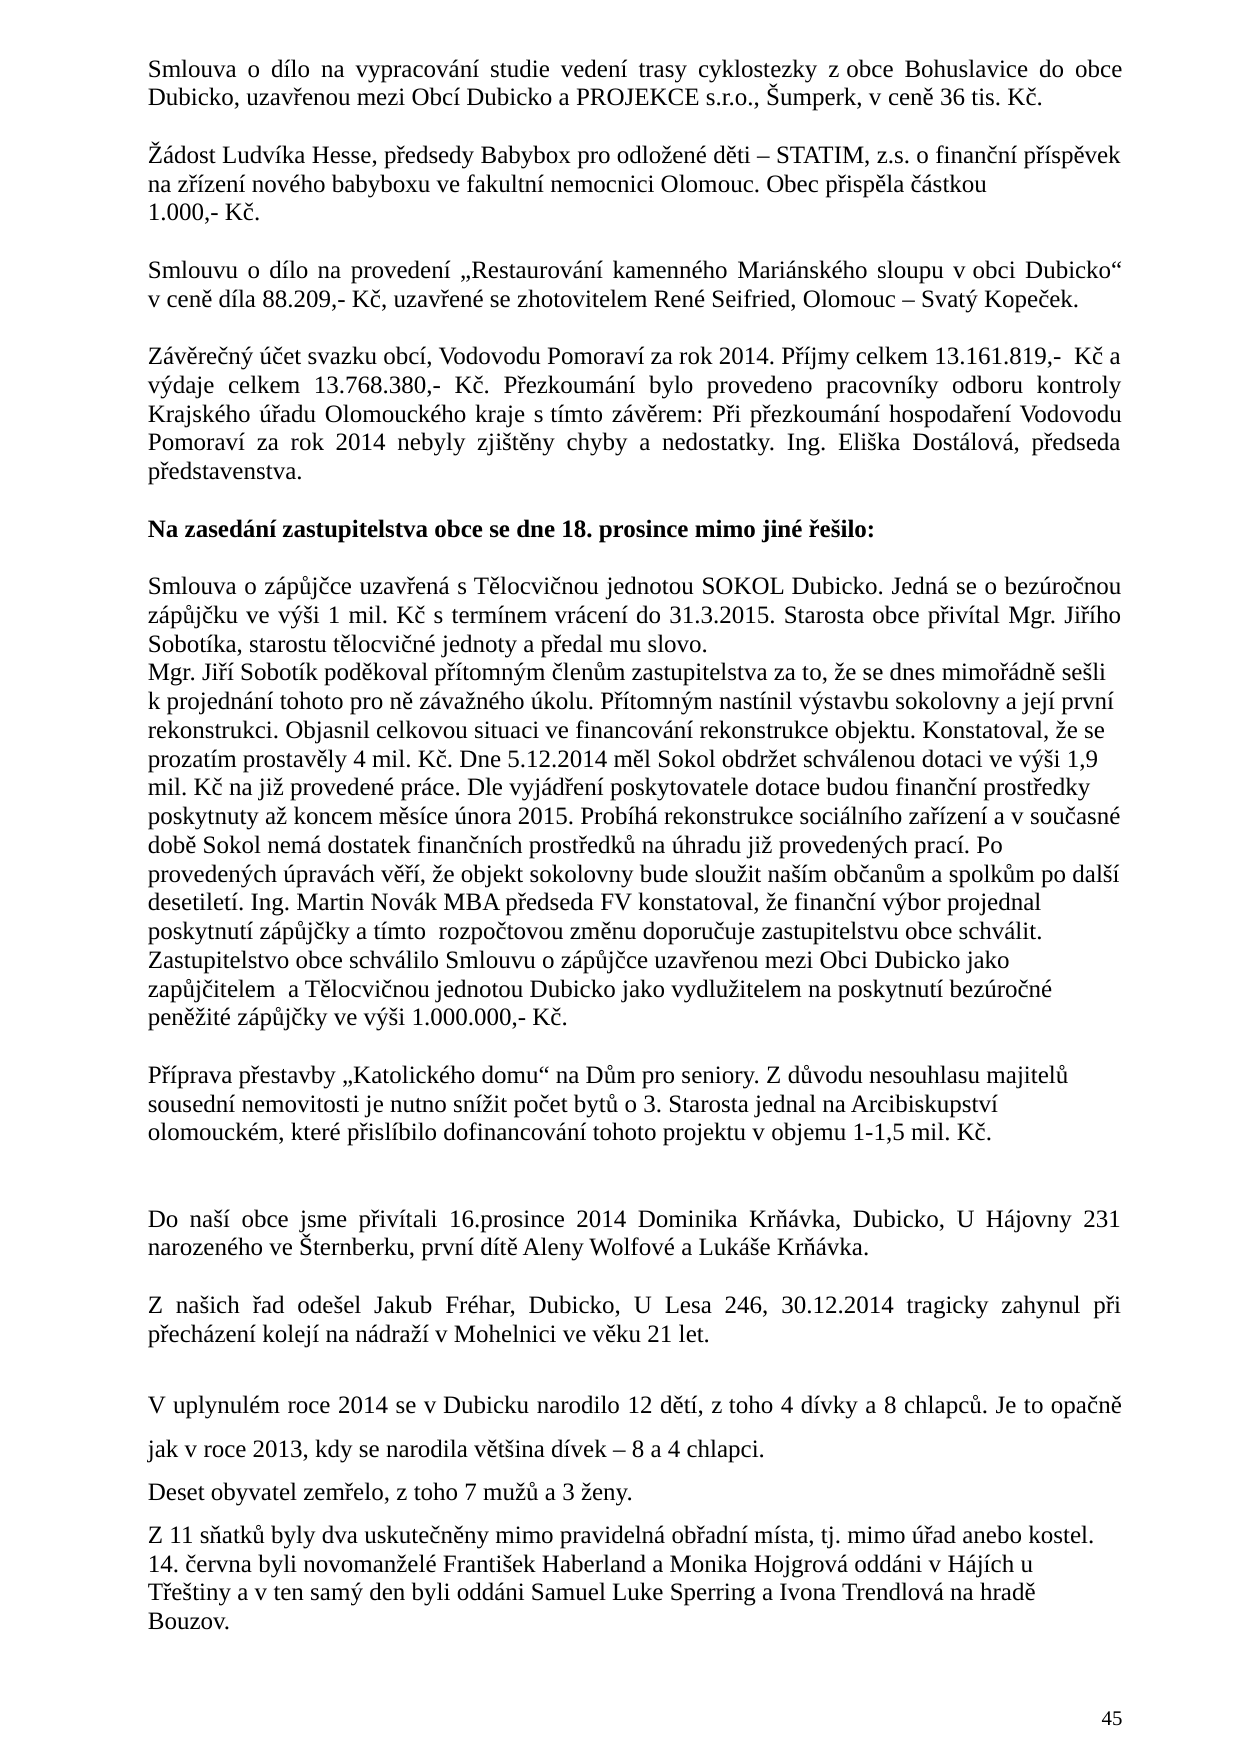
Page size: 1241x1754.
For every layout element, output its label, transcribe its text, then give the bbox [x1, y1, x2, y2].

text Příprava přestavby „Katolického domu“ na Dům pro seniory. Z důvodu nesouhlasu majitelů sousední nemovitosti je nutno snížit počet bytů o 3. Starosta jednal na Arcibiskupství olomouckém, které přislíbilo dofinancování tohoto projektu v objemu 1-1,5 mil. Kč. [148, 1060, 1122, 1146]
text Zastupitelstvo obce schválilo Smlouvu o zápůjčce uzavřenou mezi Obci Dubicko jako zapůjčitelem a Tělocvičnou jednotou Dubicko jako vydlužitelem na poskytnutí bezúročné peněžité zápůjčky ve výši 1.000.000,- Kč. [148, 945, 1122, 1031]
text Na zasedání zastupitelstva obce se dne 18. prosince mimo jiné řešilo: [148, 514, 1122, 542]
text Bouzov. [148, 1606, 1122, 1635]
text Deset obyvatel zemřelo, z toho 7 mužů a 3 ženy. [148, 1477, 1122, 1506]
text Smlouvu o dílo na provedení „Restaurování kamenného Mariánského sloupu v obci Dubicko“ v ceně díla 88.209,- Kč, uzavřené se zhotovitelem René Seifried, Olomouc – Svatý Kopeček. [148, 255, 1122, 312]
text Z našich řad odešel Jakub Fréhar, Dubicko, U Lesa 246, 30.12.2014 tragicky zahynul při přecházení kolejí na nádraží v Mohelnici ve věku 21 let. [148, 1290, 1122, 1347]
text Mgr. Jiří Sobotík poděkoval přítomným členům zastupitelstva za to, že se dnes mimořádně sešli k projednání tohoto pro ně závažného úkolu. Přítomným nastínil výstavbu sokolovny a její první rekonstrukci. Objasnil celkovou situaci ve financování rekonstrukce objektu. Konstatoval, že se prozatím prostavěly 4 mil. Kč. Dne 5.12.2014 měl Sokol obdržet schválenou dotaci ve výši 1,9 mil. Kč na již provedené práce. Dle vyjádření poskytovatele dotace budou finanční prostředky poskytnuty až koncem měsíce února 2015. Probíhá rekonstrukce sociálního zařízení a v současné době Sokol nemá dostatek finančních prostředků na úhradu již provedených prací. Po provedených úpravách věří, že objekt sokolovny bude sloužit naším občanům a spolkům po další desetiletí. Ing. Martin Novák MBA předseda FV konstatoval, že finanční výbor projednal poskytnutí zápůjčky a tímto rozpočtovou změnu doporučuje zastupitelstvu obce schválit. [148, 657, 1122, 945]
text Do naší obce jsme přivítali 16.prosince 2014 Dominika Krňávka, Dubicko, U Hájovny 231 narozeného ve Šternberku, první dítě Aleny Wolfové a Lukáše Krňávka. [148, 1204, 1122, 1261]
text 1.000,- Kč. [148, 197, 1122, 226]
text Žádost Ludvíka Hesse, předsedy Babybox pro odložené děti – STATIM, z.s. o finanční příspěvek na zřízení nového babyboxu ve fakultní nemocnici Olomouc. Obec přispěla částkou [148, 140, 1122, 197]
text V uplynulém roce 2014 se v Dubicku narodilo 12 dětí, z toho 4 dívky a 8 chlapců. Je to opačně jak v roce 2013, kdy se narodila většina dívek – 8 a 4 chlapci. [148, 1391, 1122, 1462]
text Smlouva o dílo na vypracování studie vedení trasy cyklostezky z obce Bohuslavice do obce Dubicko, uzavřenou mezi Obcí Dubicko a PROJEKCE s.r.o., Šumperk, v ceně 36 tis. Kč. [148, 54, 1122, 111]
text Třeštiny a v ten samý den byli oddáni Samuel Luke Sperring a Ivona Trendlová na hradě [148, 1577, 1122, 1606]
text Závěrečný účet svazku obcí, Vodovodu Pomoraví za rok 2014. Příjmy celkem 13.161.819,- Kč a výdaje celkem 13.768.380,- Kč. Přezkoumání bylo provedeno pracovníky odboru kontroly Krajského úřadu Olomouckého kraje s tímto závěrem: Při přezkoumání hospodaření Vodovodu Pomoraví za rok 2014 nebyly zjištěny chyby a nedostatky. Ing. Eliška Dostálová, předseda představenstva. [148, 341, 1122, 485]
text Smlouva o zápůjčce uzavřená s Tělocvičnou jednotou SOKOL Dubicko. Jedná se o bezúročnou zápůjčku ve výši 1 mil. Kč s termínem vrácení do 31.3.2015. Starosta obce přivítal Mgr. Jiřího Sobotíka, starostu tělocvičné jednoty a předal mu slovo. [148, 571, 1122, 657]
text Z 11 sňatků byly dva uskutečněny mimo pravidelná obřadní místa, tj. mimo úřad anebo kostel. 14. června byli novomanželé František Haberland a Monika Hojgrová oddáni v Hájích u [148, 1520, 1122, 1577]
